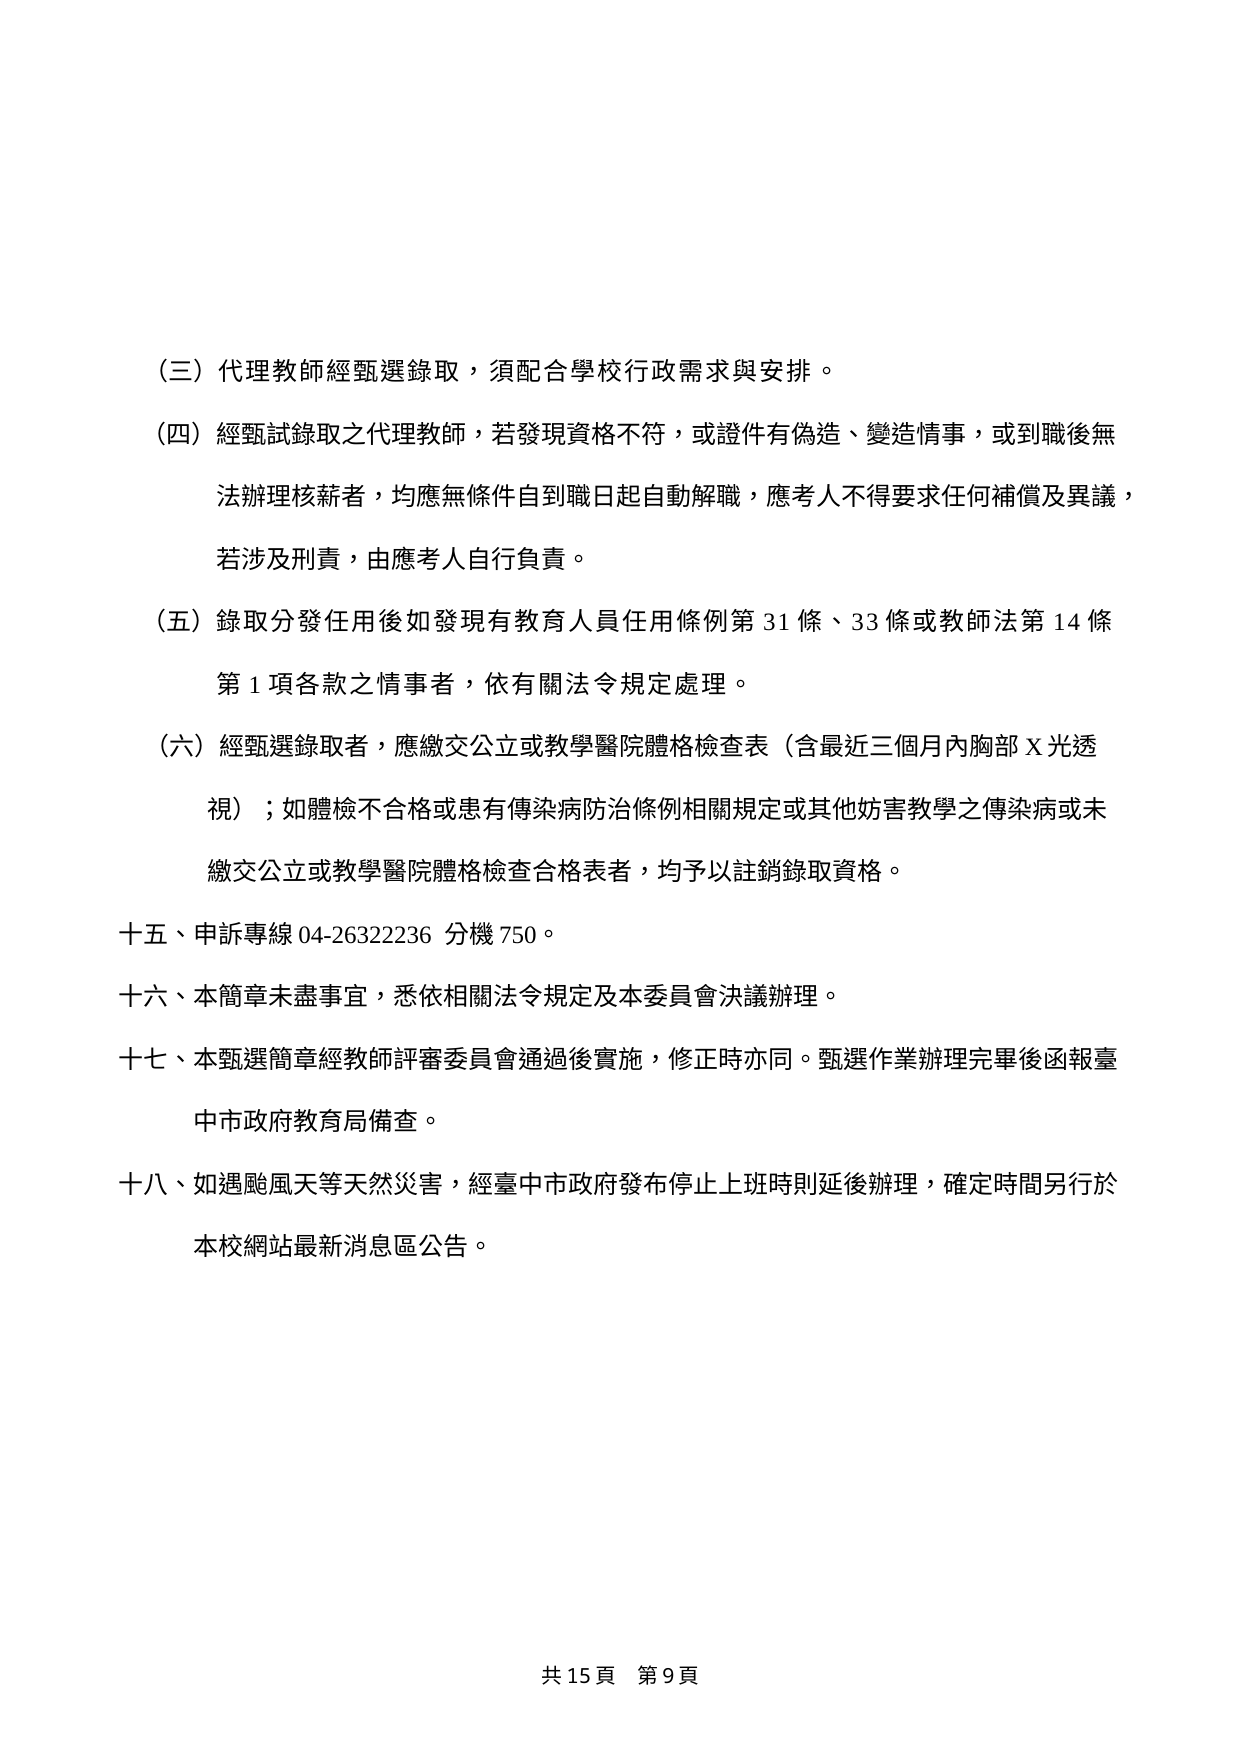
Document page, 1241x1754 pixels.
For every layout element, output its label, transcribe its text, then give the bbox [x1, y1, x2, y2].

text （五）錄取分發任用後如發現有教育人員任用條例第31條、33條或教師法第14條第1項各款之情事者，依有關法令規定處理。 [141, 578, 1122, 703]
text 十七、本甄選簡章經教師評審委員會通過後實施，修正時亦同。甄選作業辦理完畢後函報臺中市政府教育局備查。 [118, 1016, 1122, 1141]
text 十八、如遇颱風天等天然災害，經臺中市政府發布停止上班時則延後辦理，確定時間另行於本校網站最新消息區公告。 [118, 1141, 1122, 1266]
text （三）代理教師經甄選錄取，須配合學校行政需求與安排。 [118, 328, 1122, 391]
text 十五、申訴專線04-26322236 分機750。 [118, 891, 1122, 953]
text （六）經甄選錄取者，應繳交公立或教學醫院體格檢查表（含最近三個月內胸部X光透視）；如體檢不合格或患有傳染病防治條例相關規定或其他妨害教學之傳染病或未繳交公立或教學醫院體格檢查合格表者，均予以註銷錄取資格。 [144, 703, 1122, 891]
text （四）經甄試錄取之代理教師，若發現資格不符，或證件有偽造、變造情事，或到職後無法辦理核薪者，均應無條件自到職日起自動解職，應考人不得要求任何補償及異議，若涉及刑責，由應考人自行負責。 [141, 391, 1122, 578]
text 十六、本簡章未盡事宜，悉依相關法令規定及本委員會決議辦理。 [118, 953, 1122, 1016]
